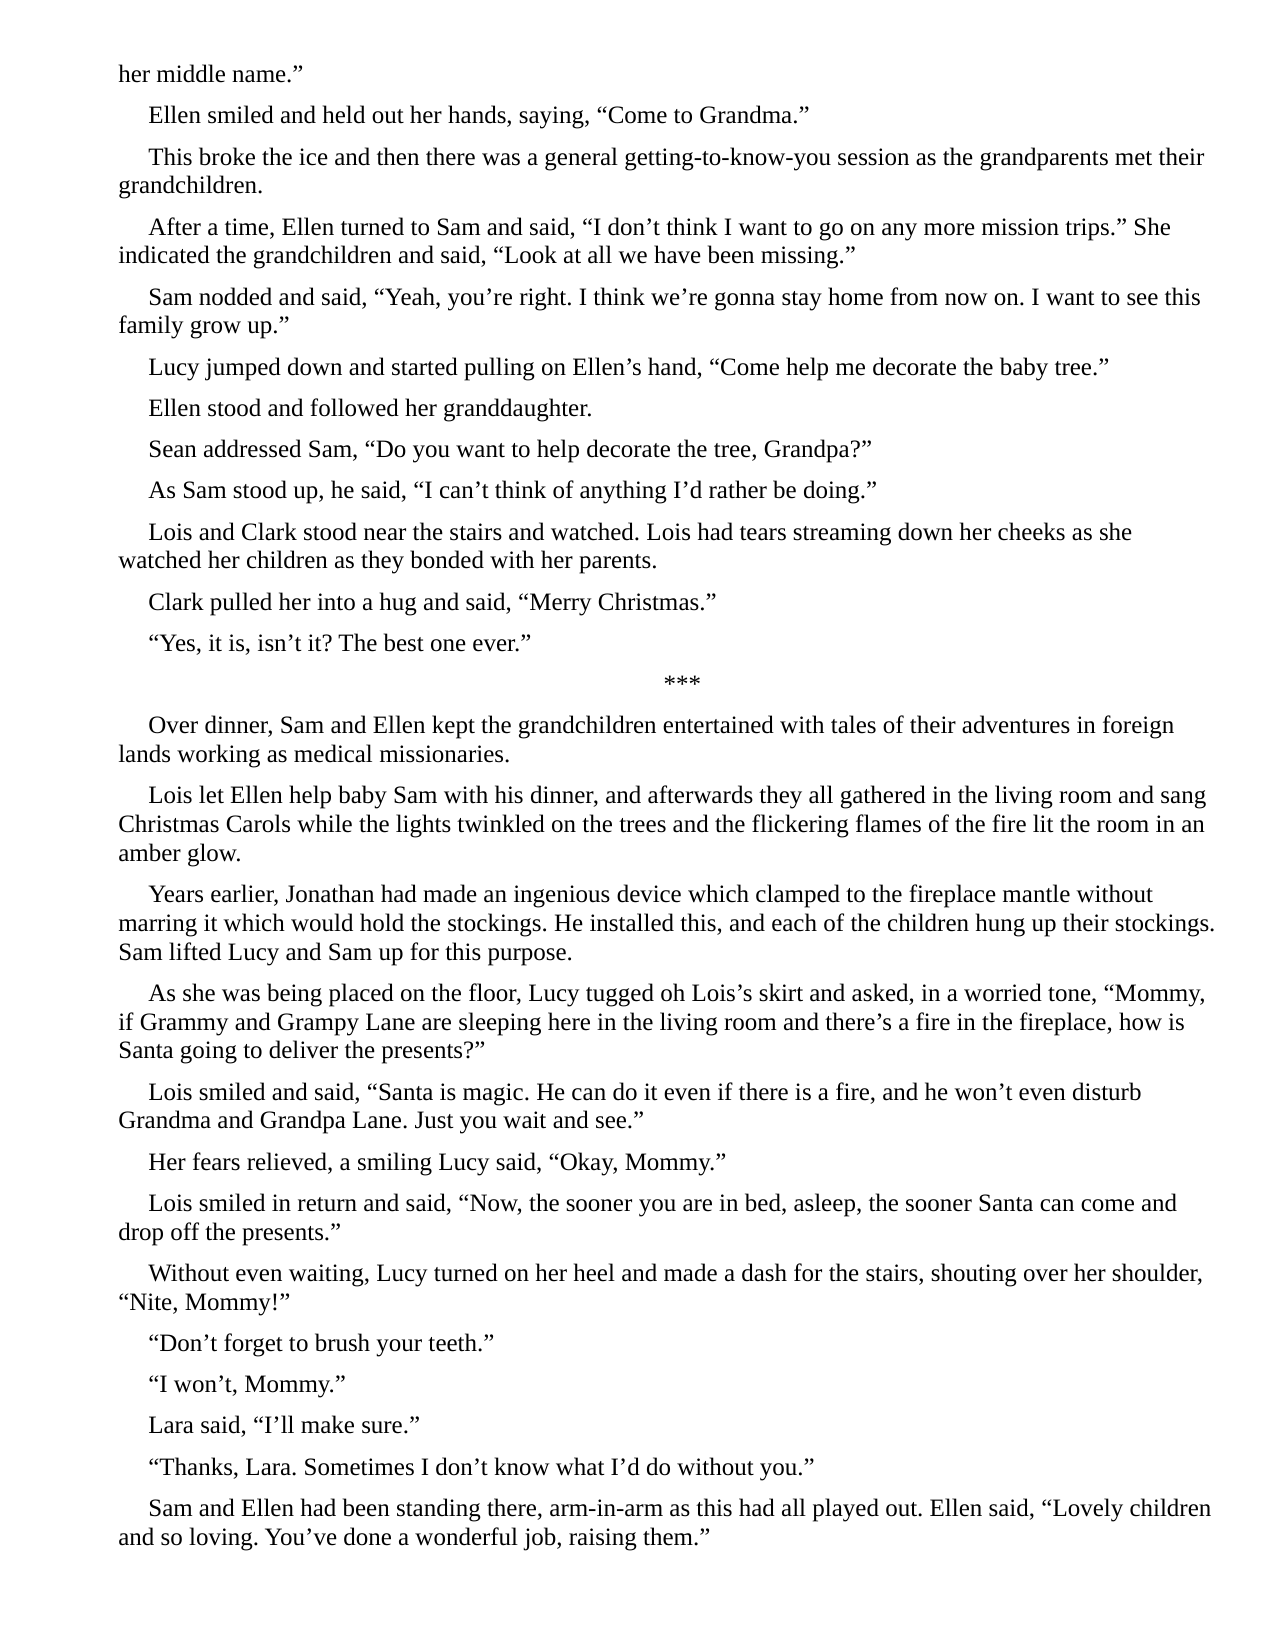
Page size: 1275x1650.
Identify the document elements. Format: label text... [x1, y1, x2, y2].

text Lois smiled and said, “Santa is magic. He can do it even if there is a fire, and he won’t even disturb Grandma and Grandpa Lane. Just you wait and see.” [118, 1077, 1216, 1134]
text After a time, Ellen turned to Sam and said, “I don’t think I want to go on any more mission trips.” She indicated the grandchildren and said, “Look at all we have been missing.” [118, 212, 1216, 269]
text Without even waiting, Lucy turned on her heel and made a dash for the stairs, shouting over her shoulder, “Nite, Mommy!” [118, 1258, 1216, 1315]
text This broke the ice and then there was a general getting-to-know-you session as the grandparents met their grandchildren. [118, 142, 1216, 199]
text Lois smiled in return and said, “Now, the sooner you are in bed, asleep, the sooner Santa can come and drop off the presents.” [118, 1188, 1216, 1245]
text Lois and Clark stood near the stairs and watched. Lois had tears streaming down her cheeks as she watched her children as they bonded with her parents. [118, 517, 1216, 574]
text Over dinner, Sam and Ellen kept the grandchildren entertained with tales of their adventures in foreign lands working as medical missionaries. [118, 710, 1216, 768]
text Sean addressed Sam, “Do you want to help decorate the tree, Grandpa?” [118, 434, 1216, 463]
text Ellen smiled and held out her hands, saying, “Come to Grandma.” [118, 100, 1216, 129]
text Sam nodded and said, “Yeah, you’re right. I think we’re gonna stay home from now on. I want to see this family grow up.” [118, 282, 1216, 339]
text Ellen stood and followed her granddaughter. [118, 393, 1216, 422]
text As she was being placed on the floor, Lucy tugged oh Lois’s skirt and asked, in a worried tone, “Mommy, if Grammy and Grampy Lane are sleeping here in the living room and there’s a fire in the fireplace, how is Santa going to deliver the presents?” [118, 978, 1216, 1064]
text Her fears relieved, a smiling Lucy said, “Okay, Mommy.” [118, 1147, 1216, 1175]
text “Yes, it is, isn’t it? The best one ever.” [118, 628, 1216, 657]
text Lois let Ellen help baby Sam with his dinner, and afterwards they all gathered in the living room and sang Christmas Carols while the lights twinkled on the trees and the flickering flames of the fire lit the room in an amber glow. [118, 780, 1216, 867]
text “Thanks, Lara. Sometimes I don’t know what I’d do without you.” [118, 1452, 1216, 1480]
text Lucy jumped down and started pulling on Ellen’s hand, “Come help me decorate the baby tree.” [118, 352, 1216, 380]
text “I won’t, Mommy.” [118, 1369, 1216, 1398]
text Sam and Ellen had been standing there, arm-in-arm as this had all played out. Ellen said, “Lovely children and so loving. You’ve done a wonderful job, raising them.” [118, 1493, 1216, 1550]
text Years earlier, Jonathan had made an ingenious device which clamped to the fireplace mantle without marring it which would hold the stockings. He installed this, and each of the children hung up their stockings. Sam lifted Lucy and Sam up for this purpose. [118, 879, 1216, 965]
text Clark pulled her into a hug and said, “Merry Christmas.” [118, 587, 1216, 615]
text Lara said, “I’ll make sure.” [118, 1410, 1216, 1439]
text her middle name.” [118, 59, 1216, 88]
text *** [118, 669, 1216, 698]
text “Don’t forget to brush your teeth.” [118, 1328, 1216, 1357]
text As Sam stood up, he said, “I can’t think of anything I’d rather be doing.” [118, 475, 1216, 504]
